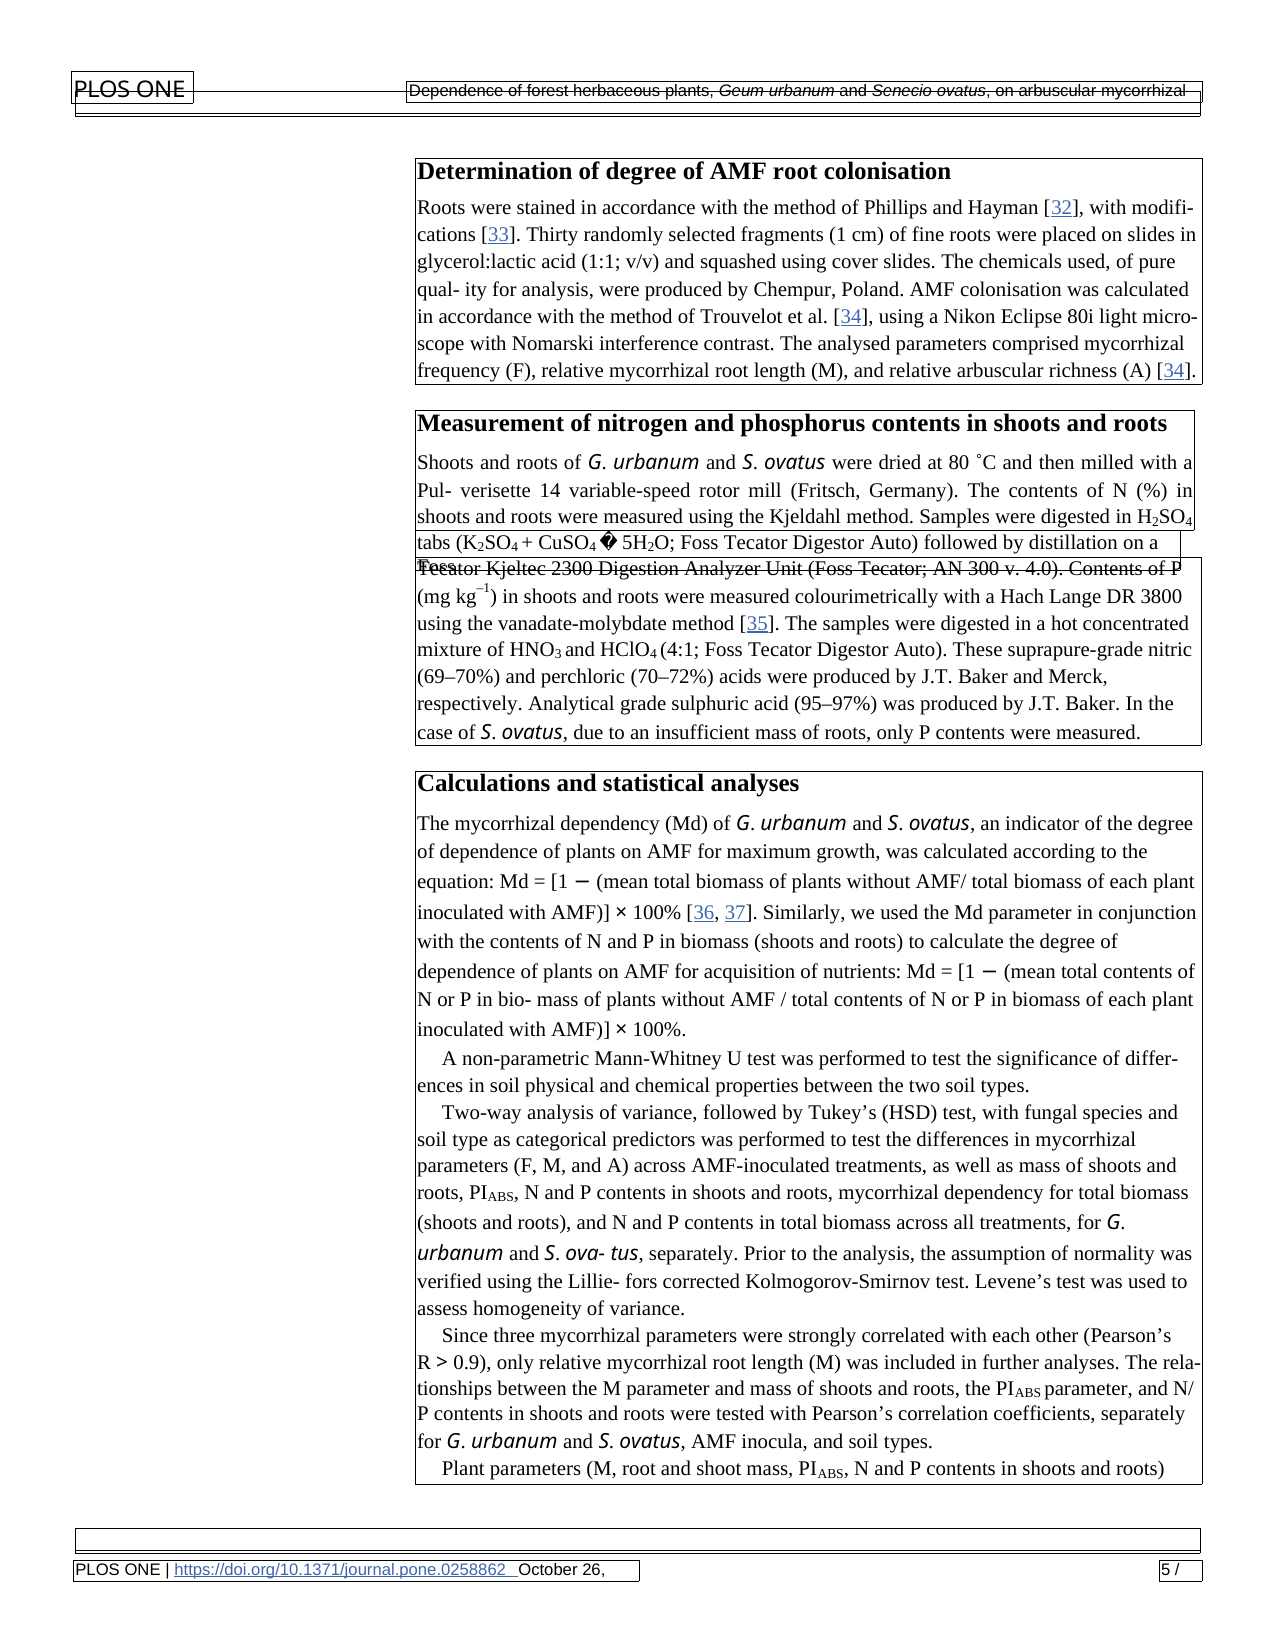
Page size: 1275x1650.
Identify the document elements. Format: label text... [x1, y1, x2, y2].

text Tecator Kjeltec 2300 Digestion Analyzer Unit (Foss Tecator; AN 300 v. 4.0). Contents of P [417, 558, 1201, 579]
text Shoots and roots of G. urbanum and S. ovatus were dried at 80 ˚C and then milled with a Pul- verisette 14 variable-speed rotor mill (Fritsch, Germany). The contents of N (%) in shoots and roots were measured using the Kjeldahl method. Samples were digested in H2SO4 with Kjel- [417, 447, 1192, 530]
text Calculations and statistical analyses [417, 772, 1202, 797]
text A non-parametric Mann-Whitney U test was performed to test the significance of differ- ences in soil physical and chemical properties between the two soil types. [417, 1046, 1202, 1097]
text Since three mycorrhizal parameters were strongly correlated with each other (Pearson’s [442, 1323, 1202, 1347]
text Two-way analysis of variance, followed by Tukey’s (HSD) test, with fungal species and soil type as categorical predictors was performed to test the differences in mycorrhizal parameters (F, M, and A) across AMF-inoculated treatments, as well as mass of shoots and roots, PIABS, N and P contents in shoots and roots, mycorrhizal dependency for total biomass (shoots and roots), and N and P contents in total biomass across all treatments, for G. urbanum and S. ova- tus, separately. Prior to the analysis, the assumption of normality was verified using the Lillie- fors corrected Kolmogorov-Smirnov test. Levene’s test was used to assess homogeneity of variance. [417, 1100, 1199, 1320]
text Measurement of nitrogen and phosphorus contents in shoots and roots [417, 411, 1194, 437]
text Roots were stained in accordance with the method of Phillips and Hayman [32], with modifi- cations [33]. Thirty randomly selected fragments (1 cm) of fine roots were placed on slides in glycerol:lactic acid (1:1; v/v) and squashed using cover slides. The chemicals used, of pure qual- ity for analysis, were produced by Chempur, Poland. AMF colonisation was calculated in accordance with the method of Trouvelot et al. [34], using a Nikon Eclipse 80i light micro- scope with Nomarski interference contrast. The analysed parameters comprised mycorrhizal frequency (F), relative mycorrhizal root length (M), and relative arbuscular richness (A) [34]. [417, 195, 1202, 382]
text (mg kg–1) in shoots and roots were measured colourimetrically with a Hach Lange DR 3800 using the vanadate-molybdate method [35]. The samples were digested in a hot concentrated mixture of HNO3 and HClO4 (4:1; Foss Tecator Digestor Auto). These suprapure-grade nitric (69–70%) and perchloric (70–72%) acids were produced by J.T. Baker and Merck, respectively. Analytical grade sulphuric acid (95–97%) was produced by J.T. Baker. In the case of S. ovatus, due to an insufficient mass of roots, only P contents were measured. [417, 580, 1201, 745]
text PLOS ONE | https://doi.org/10.1371/journal.pone.0258862 October 26, 2021 [75, 1561, 639, 1581]
text R > 0.9), only relative mycorrhizal root length (M) was included in further analyses. The rela- tionships between the M parameter and mass of shoots and roots, the PIABS parameter, and N/ P contents in shoots and roots were tested with Pearson’s correlation coefficients, separately for G. urbanum and S. ovatus, AMF inocula, and soil types. [417, 1347, 1202, 1454]
text The mycorrhizal dependency (Md) of G. urbanum and S. ovatus, an indicator of the degree of dependence of plants on AMF for maximum growth, was calculated according to the equation: Md = [1 − (mean total biomass of plants without AMF/ total biomass of each plant inoculated with AMF)] × 100% [36, 37]. Similarly, we used the Md parameter in conjunction with the contents of N and P in biomass (shoots and roots) to calculate the degree of dependence of plants on AMF for acquisition of nutrients: Md = [1 − (mean total contents of N or P in bio- mass of plants without AMF / total contents of N or P in biomass of each plant inoculated with AMF)] × 100%. [417, 808, 1201, 1042]
text tabs (K2SO4 + CuSO4 � 5H2O; Foss Tecator Digestor Auto) followed by distillation on a Foss [417, 531, 1180, 557]
text Dependence of forest herbaceous plants, Geum urbanum and Senecio ovatus, on arbuscular mycorrhizal fungi [409, 82, 1202, 102]
text Dependence of forest herbaceous plants, Geum urbanum and Senecio ovatus, on arbuscular mycorrhizal fungi [409, 92, 1200, 102]
text Determination of degree of AMF root colonisation [417, 159, 1202, 184]
text Plant parameters (M, root and shoot mass, PIABS, N and P contents in shoots and roots) were also investigated with principal component analysis (PCA) to identify the relationships [417, 1456, 1202, 1484]
text 5 / 19 [1161, 1561, 1202, 1581]
text PLOS ONE [73, 73, 193, 103]
